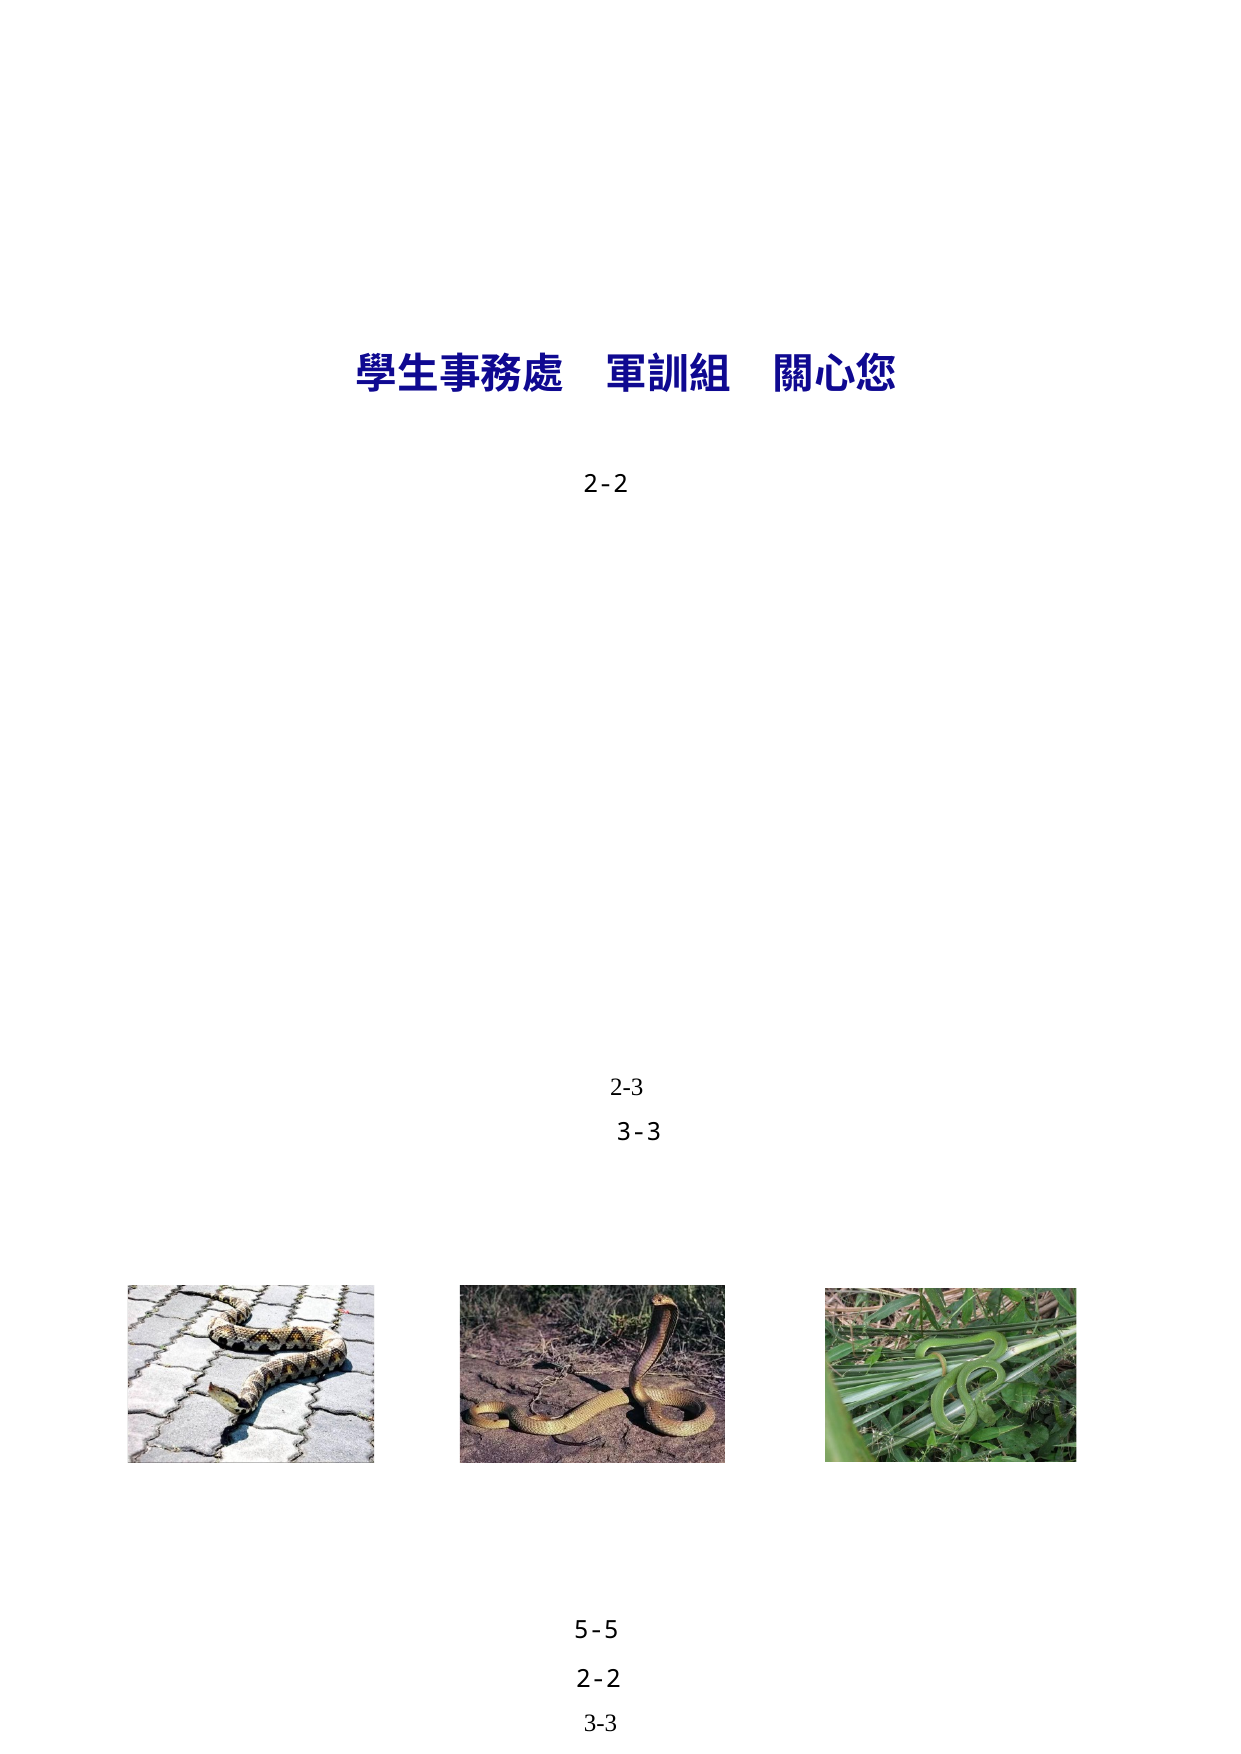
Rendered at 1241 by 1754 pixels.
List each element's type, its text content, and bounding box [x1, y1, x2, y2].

text 2-2 [576, 1661, 623, 1695]
text 3-3 [583, 1708, 631, 1737]
text 5-5 [574, 1612, 619, 1644]
text 2-3 [610, 1072, 657, 1101]
text 2-2 [583, 466, 630, 500]
text [559, 1605, 634, 1651]
text 2-2 [603, 1279, 650, 1285]
text 3-3 [616, 1114, 664, 1148]
text [595, 1065, 672, 1118]
text 學生事務處 軍訓組 關心您 [131, 352, 1122, 398]
